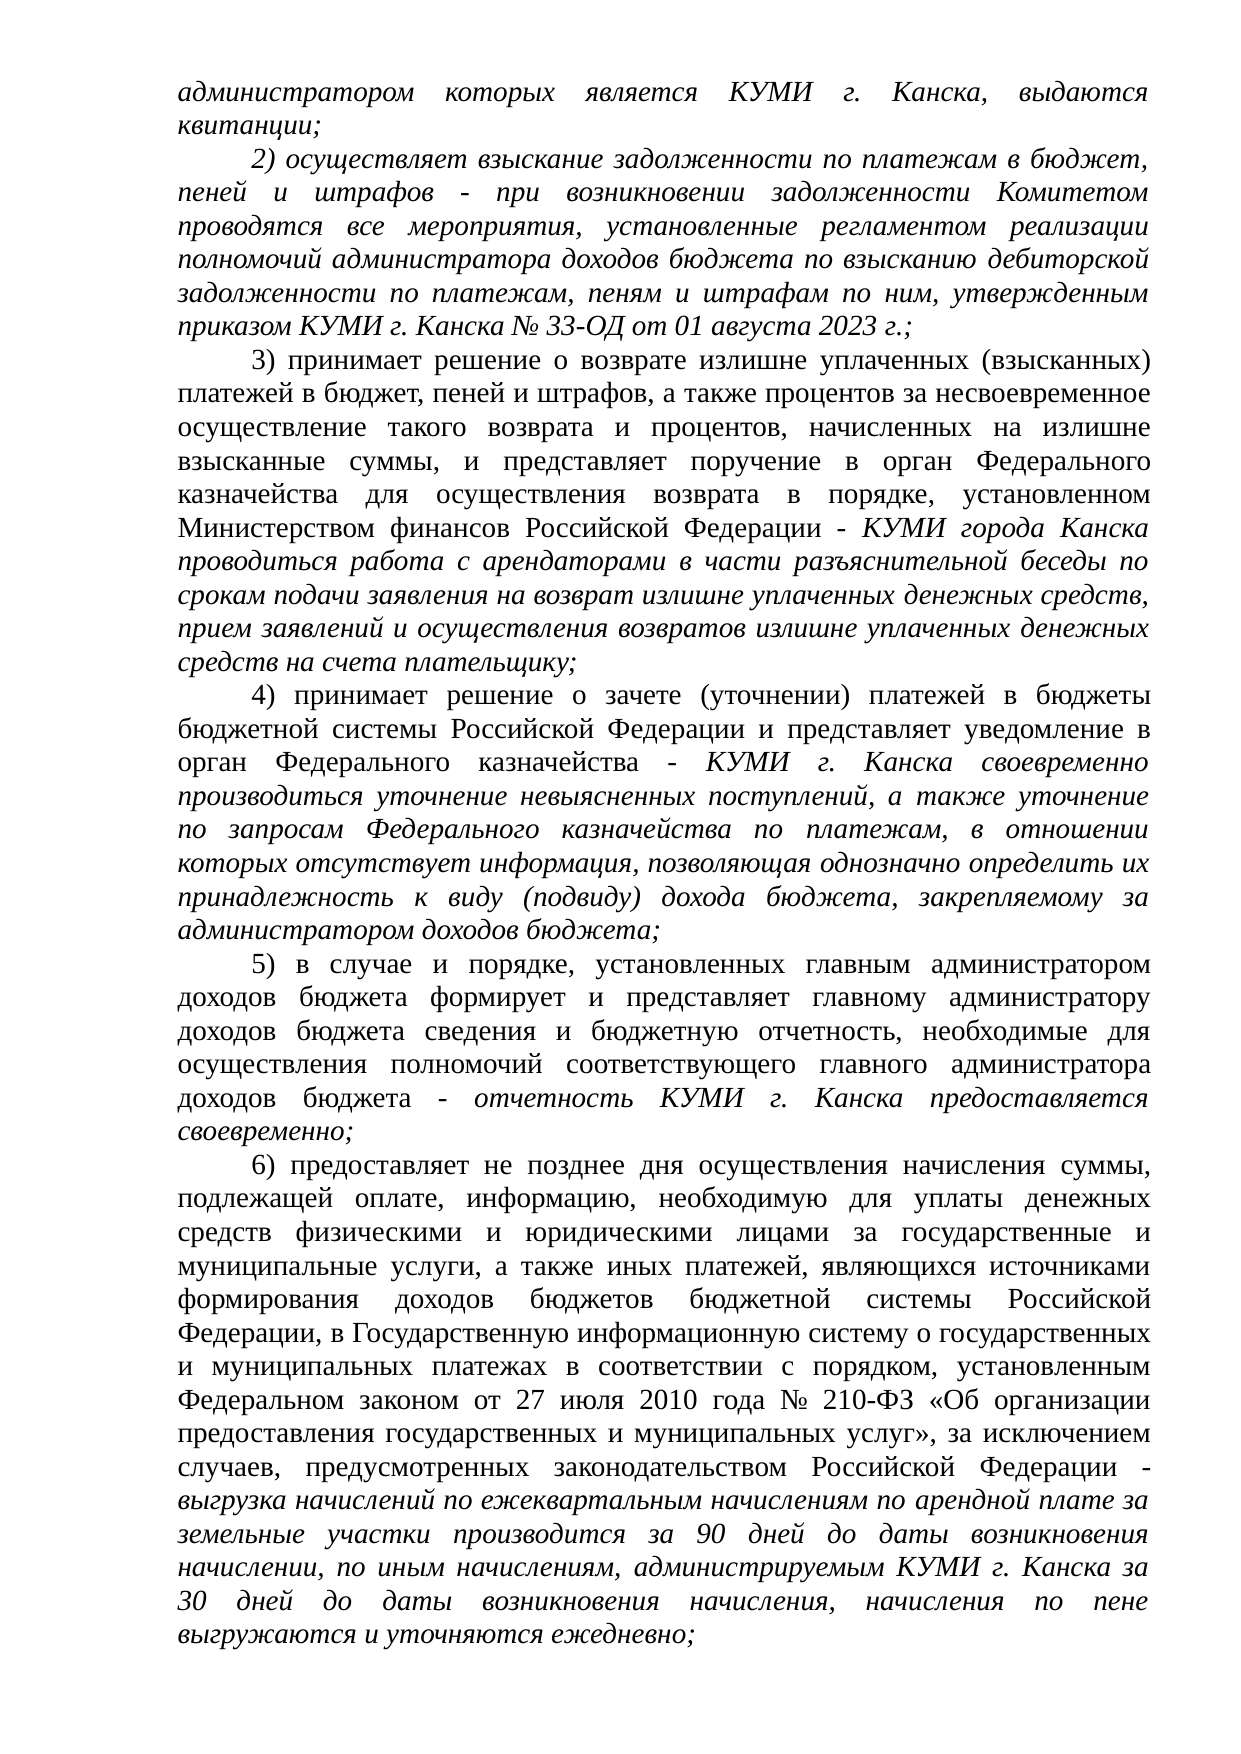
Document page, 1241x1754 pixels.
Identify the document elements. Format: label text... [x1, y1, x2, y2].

text администратором которых является КУМИ г. Канска, выдаются квитанции; [177, 74, 1152, 141]
text 2) осуществляет взыскание задолженности по платежам в бюджет, пеней и штрафов - при возникновении задолженности Комитетом проводятся все мероприятия, установленные регламентом реализации полномочий администратора доходов бюджета по взысканию дебиторской задолженности по платежам, пеням и штрафам по ним, утвержденным приказом КУМИ г. Канска № 33-ОД от 01 августа 2023 г.; [177, 141, 1152, 342]
text 6) предоставляет не позднее дня осуществления начисления суммы, подлежащей оплате, информацию, необходимую для уплаты денежных средств физическими и юридическими лицами за государственные и муниципальные услуги, а также иных платежей, являющихся источниками формирования доходов бюджетов бюджетной системы Российской Федерации, в Государственную информационную систему о государственных и муниципальных платежах в соответствии с порядком, установленным Федеральном законом от 27 июля 2010 года № 210-ФЗ «Об организации предоставления государственных и муниципальных услуг», за исключением случаев, предусмотренных законодательством Российской Федерации - выгрузка начислений по ежеквартальным начислениям по арендной плате за земельные участки производится за 90 дней до даты возникновения начислении, по иным начислениям, администрируемым КУМИ г. Канска за 30 дней до даты возникновения начисления, начисления по пене выгружаются и уточняются ежедневно; [177, 1147, 1152, 1650]
text 3) принимает решение о возврате излишне уплаченных (взысканных) платежей в бюджет, пеней и штрафов, а также процентов за несвоевременное осуществление такого возврата и процентов, начисленных на излишне взысканные суммы, и представляет поручение в орган Федерального казначейства для осуществления возврата в порядке, установленном Министерством финансов Российской Федерации - КУМИ города Канска проводиться работа с арендаторами в части разъяснительной беседы по срокам подачи заявления на возврат излишне уплаченных денежных средств, прием заявлений и осуществления возвратов излишне уплаченных денежных средств на счета плательщику; [177, 342, 1152, 677]
text 4) принимает решение о зачете (уточнении) платежей в бюджеты бюджетной системы Российской Федерации и представляет уведомление в орган Федерального казначейства - КУМИ г. Канска своевременно производиться уточнение невыясненных поступлений, а также уточнение по запросам Федерального казначейства по платежам, в отношении которых отсутствует информация, позволяющая однозначно определить их принадлежность к виду (подвиду) дохода бюджета, закрепляемому за администратором доходов бюджета; [177, 677, 1152, 946]
text 5) в случае и порядке, установленных главным администратором доходов бюджета формирует и представляет главному администратору доходов бюджета сведения и бюджетную отчетность, необходимые для осуществления полномочий соответствующего главного администратора доходов бюджета - отчетность КУМИ г. Канска предоставляется своевременно; [177, 946, 1152, 1147]
